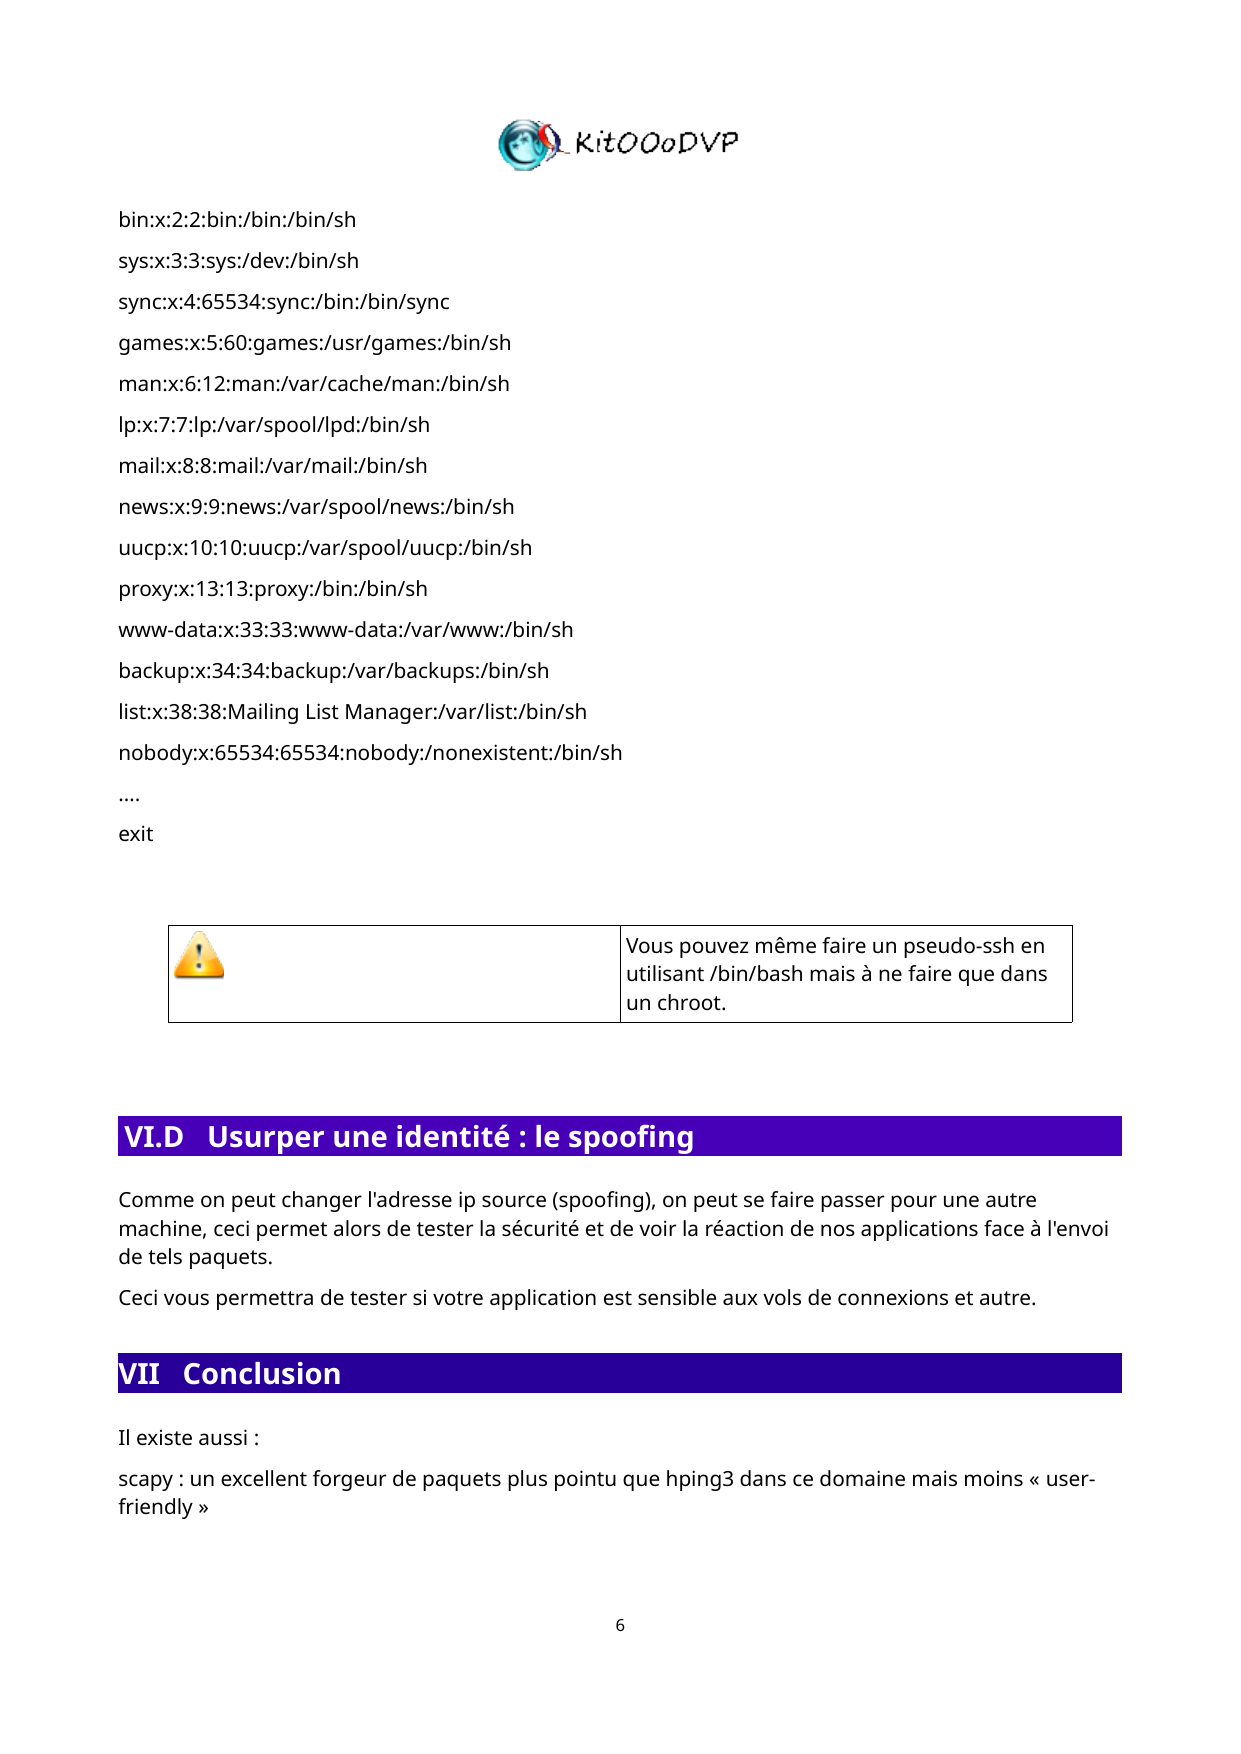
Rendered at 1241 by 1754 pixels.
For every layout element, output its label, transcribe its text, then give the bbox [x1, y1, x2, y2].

text sys:x:3:3:sys:/dev:/bin/sh [118, 246, 1122, 275]
text bin:x:2:2:bin:/bin:/bin/sh [118, 206, 1122, 234]
text news:x:9:9:news:/var/spool/news:/bin/sh [118, 492, 1122, 521]
text games:x:5:60:games:/usr/games:/bin/sh [118, 328, 1122, 357]
subtitle Usurper une identité : le spoofing [118, 1116, 1122, 1156]
table_header Vous pouvez même faire un pseudo-ssh en utilisant /bin/bash mais à ne faire que dans un chroot. [621, 926, 1072, 1022]
text Comme on peut changer l'adresse ip source (spoofing), on peut se faire passer pour une autre machine, ceci permet alors de tester la sécurité et de voir la réaction de nos applications face à l'envoi de tels paquets. [118, 1185, 1122, 1271]
picture [174, 931, 224, 981]
subtitle Conclusion [118, 1353, 1122, 1393]
text uucp:x:10:10:uucp:/var/spool/uucp:/bin/sh [118, 533, 1122, 561]
text lp:x:7:7:lp:/var/spool/lpd:/bin/sh [118, 410, 1122, 439]
text Ceci vous permettra de tester si votre application est sensible aux vols de connexions et autre. [118, 1283, 1122, 1312]
text scapy : un excellent forgeur de paquets plus pointu que hping3 dans ce domaine mais moins « user-friendly » [118, 1464, 1122, 1521]
text list:x:38:38:Mailing List Manager:/var/list:/bin/sh [118, 697, 1122, 725]
text sync:x:4:65534:sync:/bin:/bin/sync [118, 287, 1122, 316]
text mail:x:8:8:mail:/var/mail:/bin/sh [118, 451, 1122, 479]
text exit [118, 819, 1122, 848]
text nobody:x:65534:65534:nobody:/nonexistent:/bin/sh [118, 738, 1122, 766]
text proxy:x:13:13:proxy:/bin:/bin/sh [118, 574, 1122, 602]
text man:x:6:12:man:/var/cache/man:/bin/sh [118, 369, 1122, 398]
picture [497, 118, 743, 173]
table_header [169, 926, 620, 1022]
text www-data:x:33:33:www-data:/var/www:/bin/sh [118, 615, 1122, 643]
text …. [118, 779, 1122, 807]
text backup:x:34:34:backup:/var/backups:/bin/sh [118, 656, 1122, 684]
text Il existe aussi : [118, 1423, 1122, 1451]
